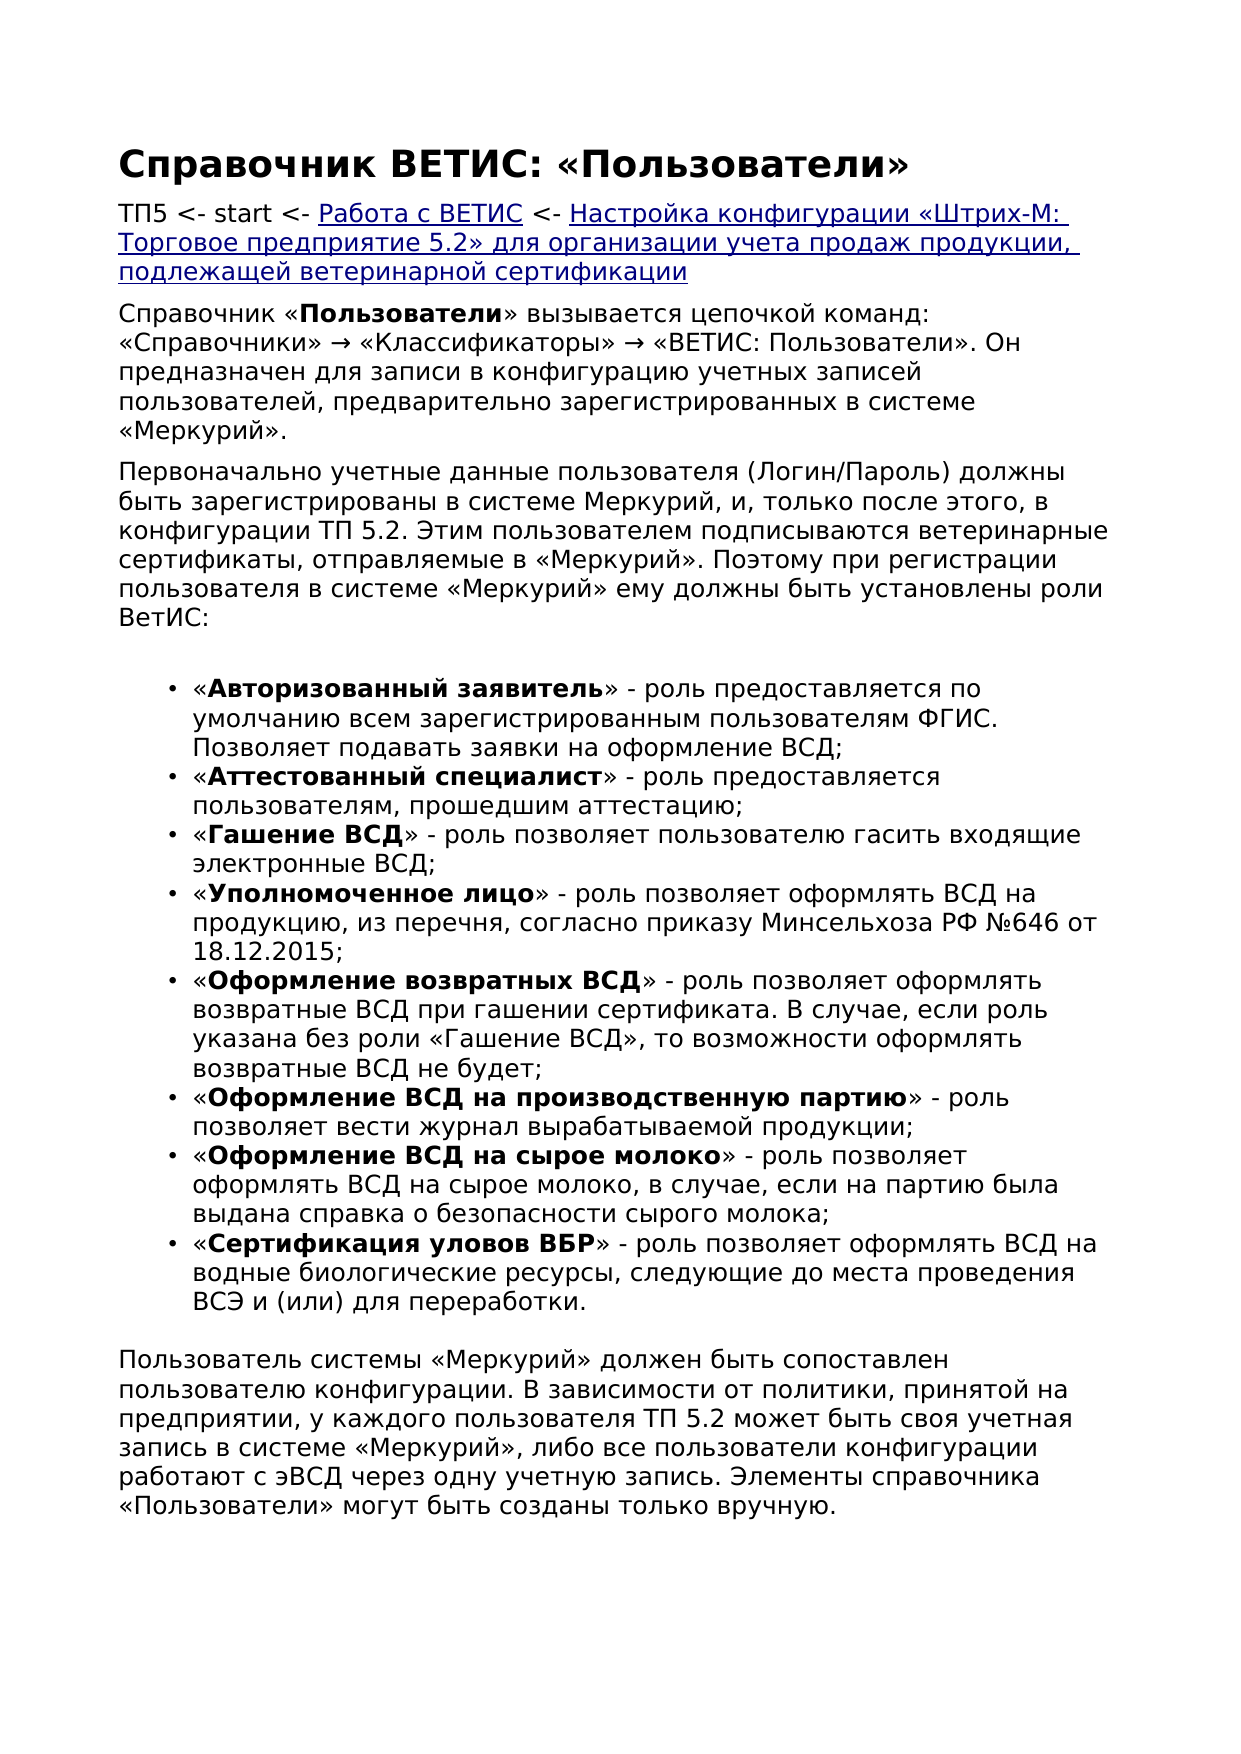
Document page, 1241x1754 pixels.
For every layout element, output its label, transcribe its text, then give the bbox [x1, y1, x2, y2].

text Справочник «Пользователи» вызывается цепочкой команд: «Справочники» → «Классификаторы» → «ВЕТИС: Пользователи». Он предназначен для записи в конфигурацию учетных записей пользователей, предварительно зарегистрированных в системе «Меркурий». [118, 299, 1122, 445]
text ТП5 <- start <- Работа с ВЕТИС <- Настройка конфигурации «Штрих-М: Торговое предприятие 5.2» для организации учета продаж продукции, подлежащей ветеринарной сертификации [118, 199, 1122, 287]
list «Гашение ВСД» - роль позволяет пользователю гасить входящие электронные ВСД; [177, 820, 1122, 879]
subtitle Справочник ВЕТИС: «Пользователи» [118, 143, 1122, 187]
list «Оформление ВСД на производственную партию» - роль позволяет вести журнал вырабатываемой продукции; [177, 1083, 1122, 1141]
list «Сертификация уловов ВБР» - роль позволяет оформлять ВСД на водные биологические ресурсы, следующие до места проведения ВСЭ и (или) для переработки. [177, 1229, 1122, 1316]
list «Авторизованный заявитель» - роль предоставляется по умолчанию всем зарегистрированным пользователям ФГИС. Позволяет подавать заявки на оформление ВСД; [177, 674, 1122, 762]
text Пользователь системы «Меркурий» должен быть сопоставлен пользователю конфигурации. В зависимости от политики, принятой на предприятии, у каждого пользователя ТП 5.2 может быть своя учетная запись в системе «Меркурий», либо все пользователи конфигурации работают с эВСД через одну учетную запись. Элементы справочника «Пользователи» могут быть созданы только вручную. [118, 1346, 1122, 1521]
text Первоначально учетные данные пользователя (Логин/Пароль) должны быть зарегистрированы в системе Меркурий, и, только после этого, в конфигурации ТП 5.2. Этим пользователем подписываются ветеринарные сертификаты, отправляемые в «Меркурий». Поэтому при регистрации пользователя в системе «Меркурий» ему должны быть установлены роли ВетИС: [118, 458, 1122, 633]
list «Оформление ВСД на сырое молоко» - роль позволяет оформлять ВСД на сырое молоко, в случае, если на партию была выдана справка о безопасности сырого молока; [177, 1141, 1122, 1229]
list «Уполномоченное лицо» - роль позволяет оформлять ВСД на продукцию, из перечня, согласно приказу Минсельхоза РФ №646 от 18.12.2015; [177, 879, 1122, 966]
list «Оформление возвратных ВСД» - роль позволяет оформлять возвратные ВСД при гашении сертификата. В случае, если роль указана без роли «Гашение ВСД», то возможности оформлять возвратные ВСД не будет; [177, 966, 1122, 1083]
list «Аттестованный специалист» - роль предоставляется пользователям, прошедшим аттестацию; [177, 762, 1122, 820]
